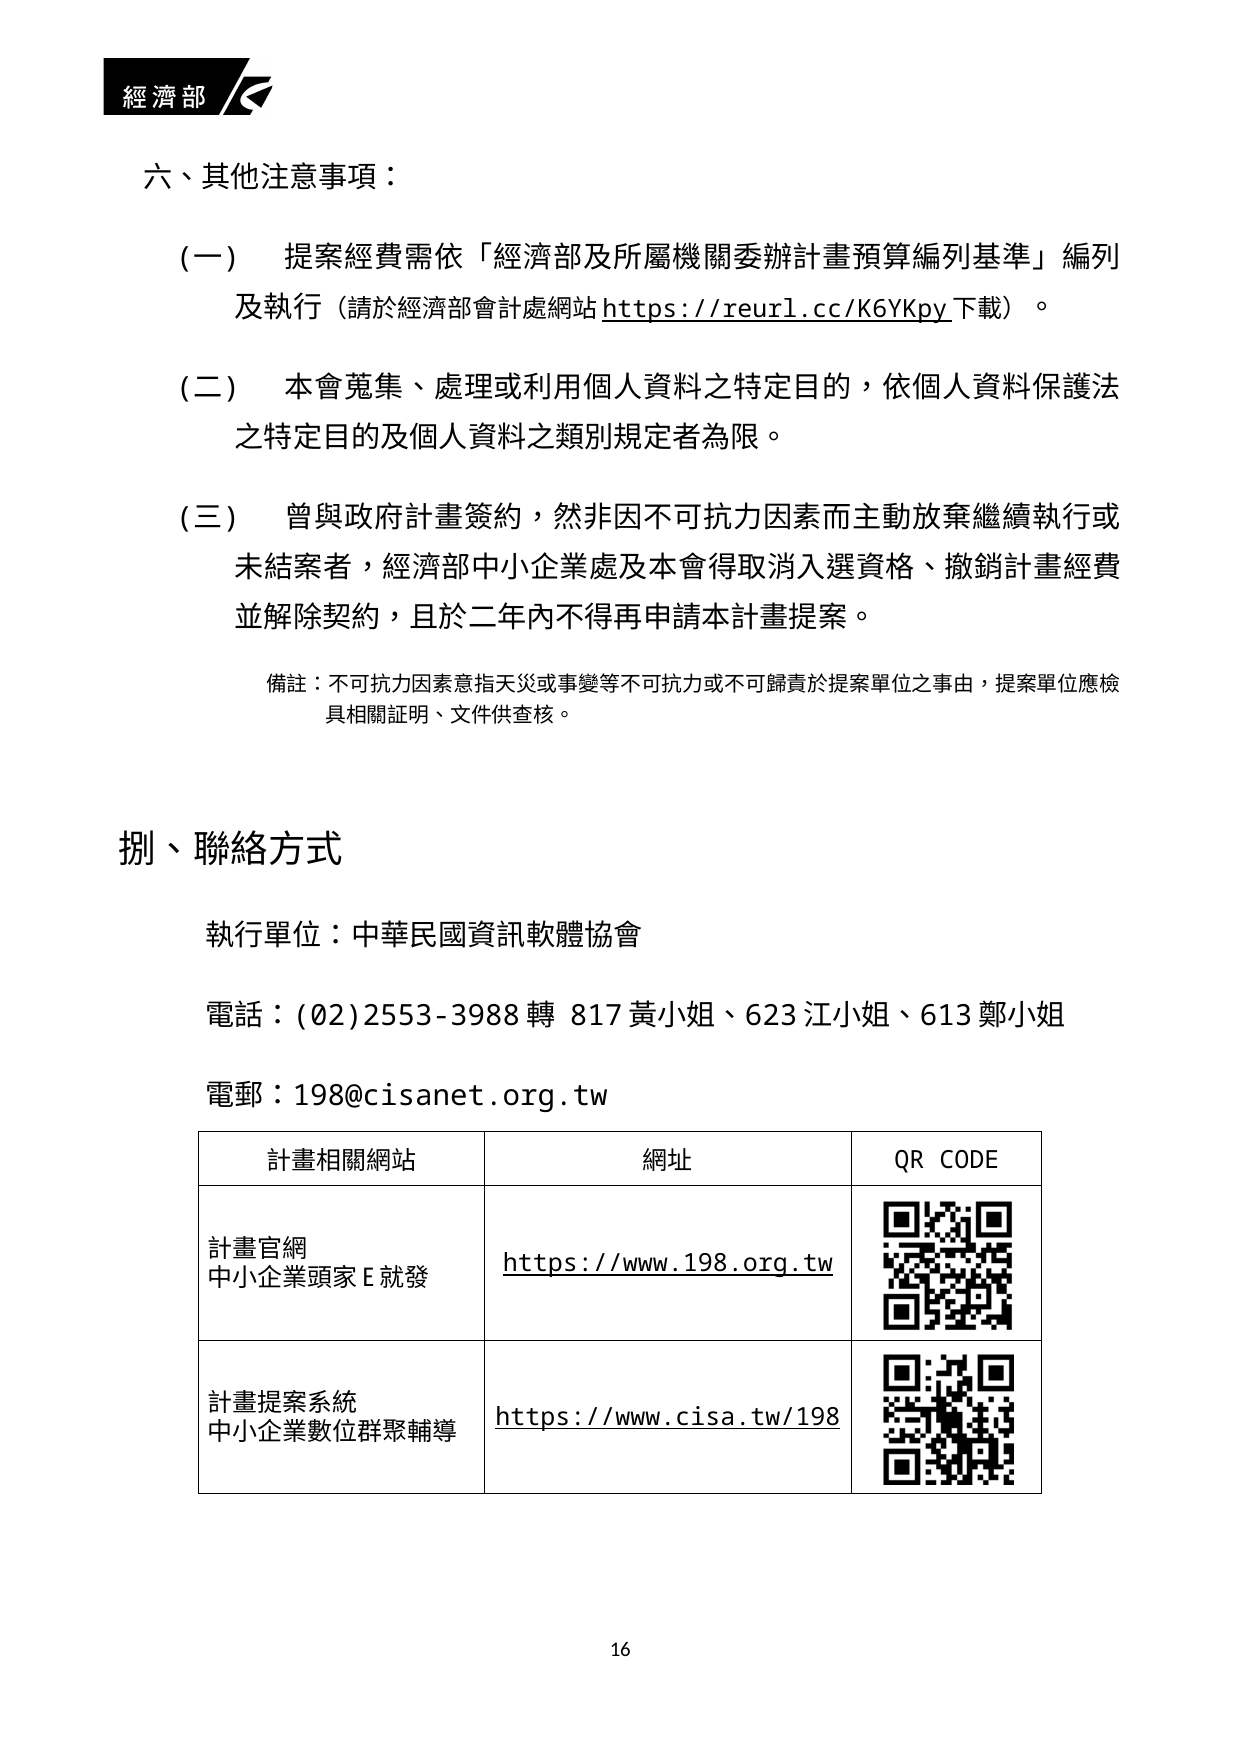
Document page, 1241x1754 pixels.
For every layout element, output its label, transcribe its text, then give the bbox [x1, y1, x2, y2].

table_cell 計畫官網 中小企業頭家E就發 [199, 1186, 484, 1340]
table_cell https://www.198.org.tw [485, 1186, 851, 1340]
text 備註：不可抗力因素意指天災或事變等不可抗力或不可歸責於提案單位之事由，提案單位應檢具相關証明、文件供查核。 [266, 668, 1122, 728]
table_header QR CODE [852, 1132, 1041, 1185]
text 捌、聯絡方式 [118, 822, 1122, 872]
list 曾與政府計畫簽約，然非因不可抗力因素而主動放棄繼續執行或未結案者，經濟部中小企業處及本會得取消入選資格、撤銷計畫經費並解除契約，且於二年內不得再申請本計畫提案。 [176, 488, 1122, 638]
text 六、其他注意事項： [143, 148, 1122, 198]
table_cell 計畫提案系統 中小企業數位群聚輔導 [199, 1341, 484, 1493]
table_header 網址 [485, 1132, 851, 1185]
table_header 計畫相關網站 [199, 1132, 484, 1185]
table_cell [852, 1341, 1041, 1493]
table_cell [852, 1186, 1041, 1340]
text 執行單位：中華民國資訊軟體協會 [205, 906, 1122, 956]
list 提案經費需依「經濟部及所屬機關委辦計畫預算編列基準」編列及執行（請於經濟部會計處網站https://reurl.cc/K6YKpy下載）。 [176, 228, 1122, 328]
text 電郵：198@cisanet.org.tw [205, 1066, 1122, 1116]
table_cell https://www.cisa.tw/198 [485, 1341, 851, 1493]
text 電話：(02)2553-3988轉 817黃小姐、623江小姐、613鄭小姐 [205, 986, 1122, 1036]
list 本會蒐集、處理或利用個人資料之特定目的，依個人資料保護法之特定目的及個人資料之類別規定者為限。 [176, 358, 1122, 458]
